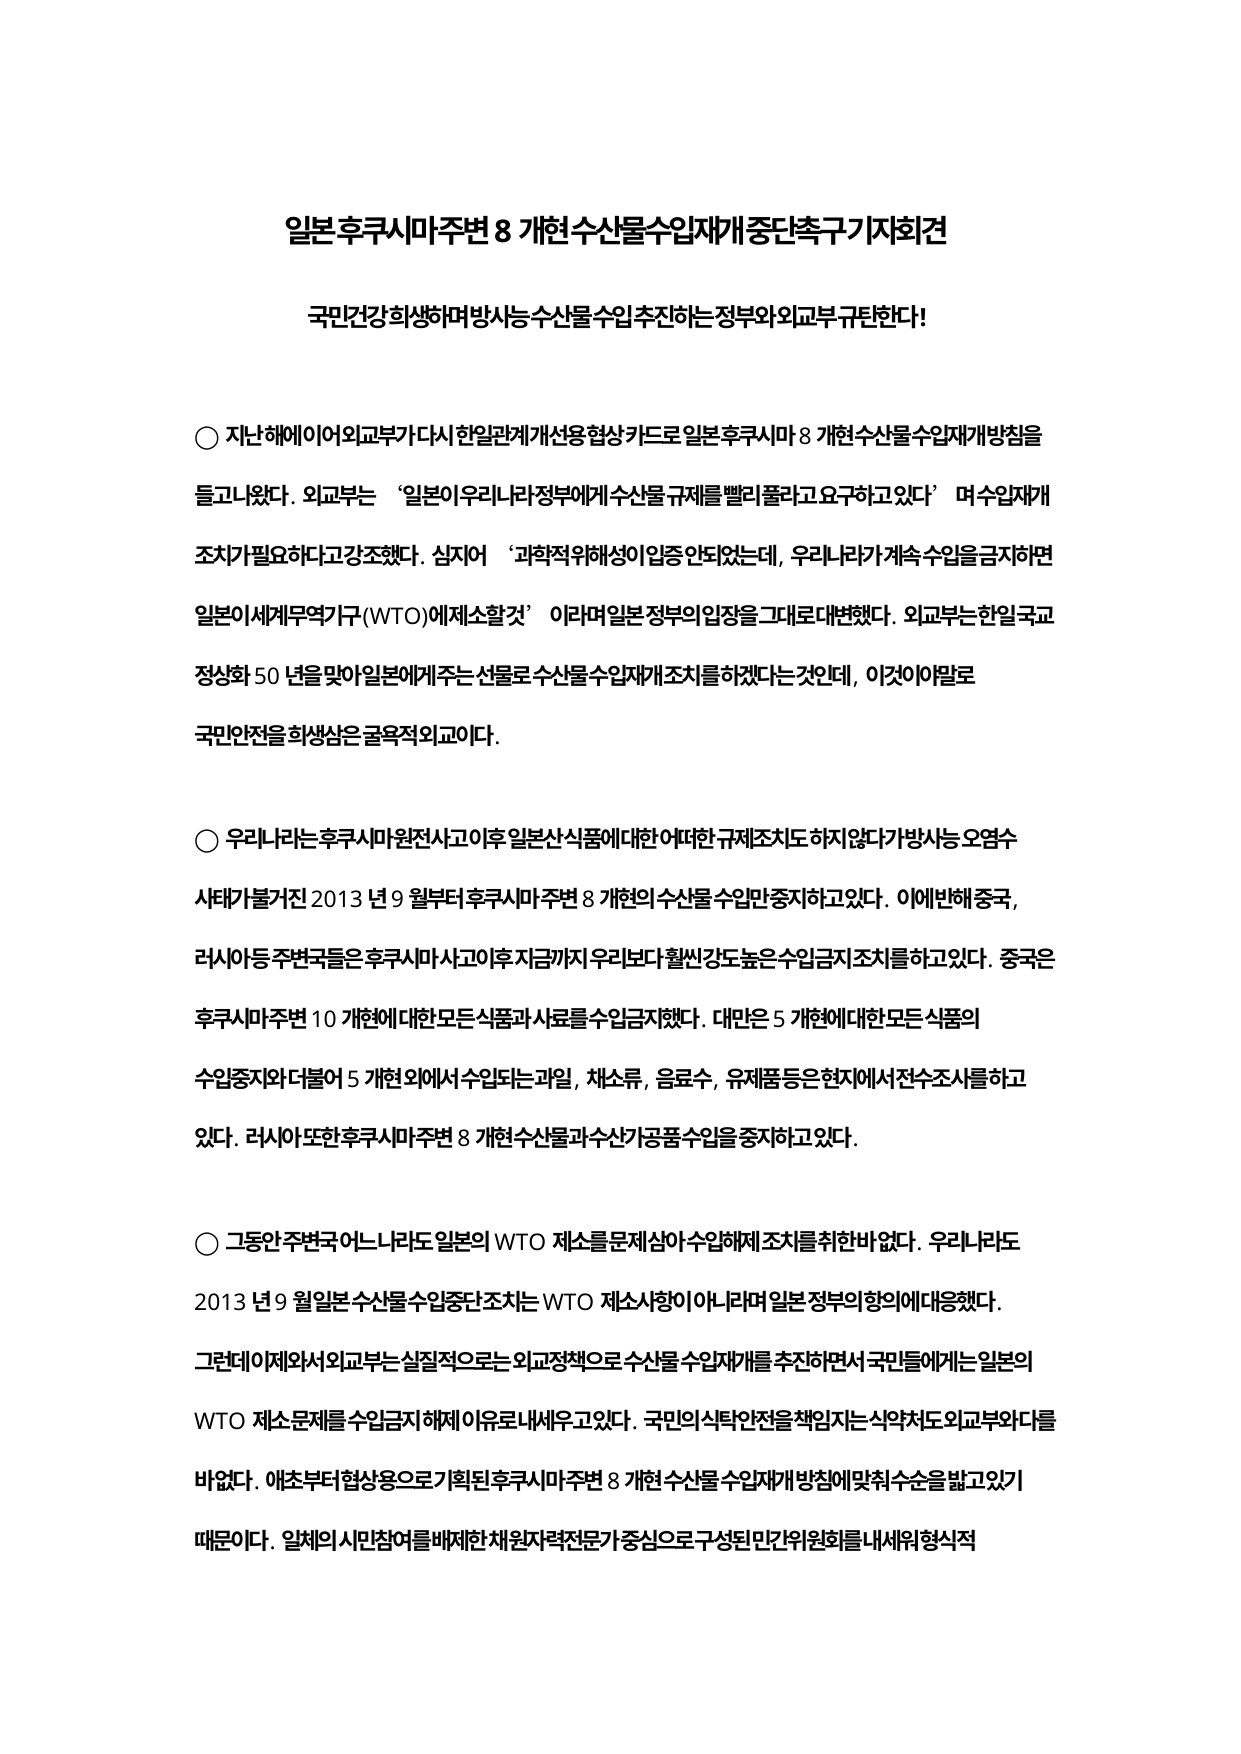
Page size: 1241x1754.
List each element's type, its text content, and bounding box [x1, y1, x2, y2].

text 국민건강 희생하며 방사능 수산물 수입 추진하는 정부와 외교부 규탄한다! [177, 297, 1063, 334]
text ◯ 우리나라는 후쿠시마 원전사고 이후 일본산 식품에 대한 어떠한 규제조치도 하지 않다가 방사능 오염수 사태가 불거진 2013년 9월부터 후쿠시마 주변 8개현의 수산물 수입만 중지하고 있다. 이에 반해 중국, 러시아 등 주변국들은 후쿠시마 사고이후 지금까지 우리보다 훨씬 강도높은 수입금지 조치를 하고 있다. 중국은 후쿠시마 주변 10개현에 대한 모든 식품과 사료를 수입금지했다. 대만은 5개현에 대한 모든 식품의 수입중지와 더불어 5개현 외에서 수입되는 과일, 채소류, 음료수, 유제품 등은 현지에서 전수조사를 하고 있다. 러시아 또한 후쿠시마 주변 8개현 수산물과 수산가공품 수입을 중지하고 있다. [194, 821, 1063, 1154]
text ◯ 그동안 주변국 어느 나라도 일본의 WTO 제소를 문제 삼아 수입해제 조치를 취한 바 없다. 우리나라도 2013년 9월 일본 수산물 수입중단 조치는 WTO 제소사항이 아니라며 일본 정부의 항의에 대응했다. 그런데 이제와서 외교부는 실질적으로는 외교정책으로 수산물 수입재개를 추진하면서 국민들에게는 일본의 WTO 제소 문제를 수입금지 해제 이유로 내세우고 있다. 국민의 식탁안전을 책임지는 식약처도 외교부와 다를 바 없다. 애초부터 협상용으로 기획된 후쿠시마 주변 8개현 수산물 수입재개 방침에 맞춰 수순을 밟고 있기 때문이다. 일체의 시민참여를 배제한 채 원자력전문가 중심으로 구성된 민간위원회를 내세워 형식적 [194, 1223, 1063, 1556]
text 일본 후쿠시마 주변 8개현 수산물수입재개 중단촉구 기자회견 [177, 207, 1063, 252]
text ◯ 지난 해에 이어 외교부가 다시 한일관계 개선용 협상 카드로 일본 후쿠시마 8개현 수산물 수입재개 방침을 들고 나왔다. 외교부는 ‘일본이 우리나라 정부에게 수산물 규제를 빨리 풀라고 요구하고 있다’며 수입재개 조치가 필요하다고 강조했다. 심지어 ‘과학적 위해성이 입증 안되었는데, 우리나라가 계속 수입을 금지하면 일본이 세계무역기구(WTO)에 제소할 것’이라며 일본 정부의 입장을 그대로 대변했다. 외교부는 한일 국교 정상화 50년을 맞아 일본에게 주는 선물로 수산물 수입재개 조치를 하겠다는 것인데, 이것이야말로 국민안전을 희생삼은 굴욕적 외교이다. [194, 418, 1063, 751]
